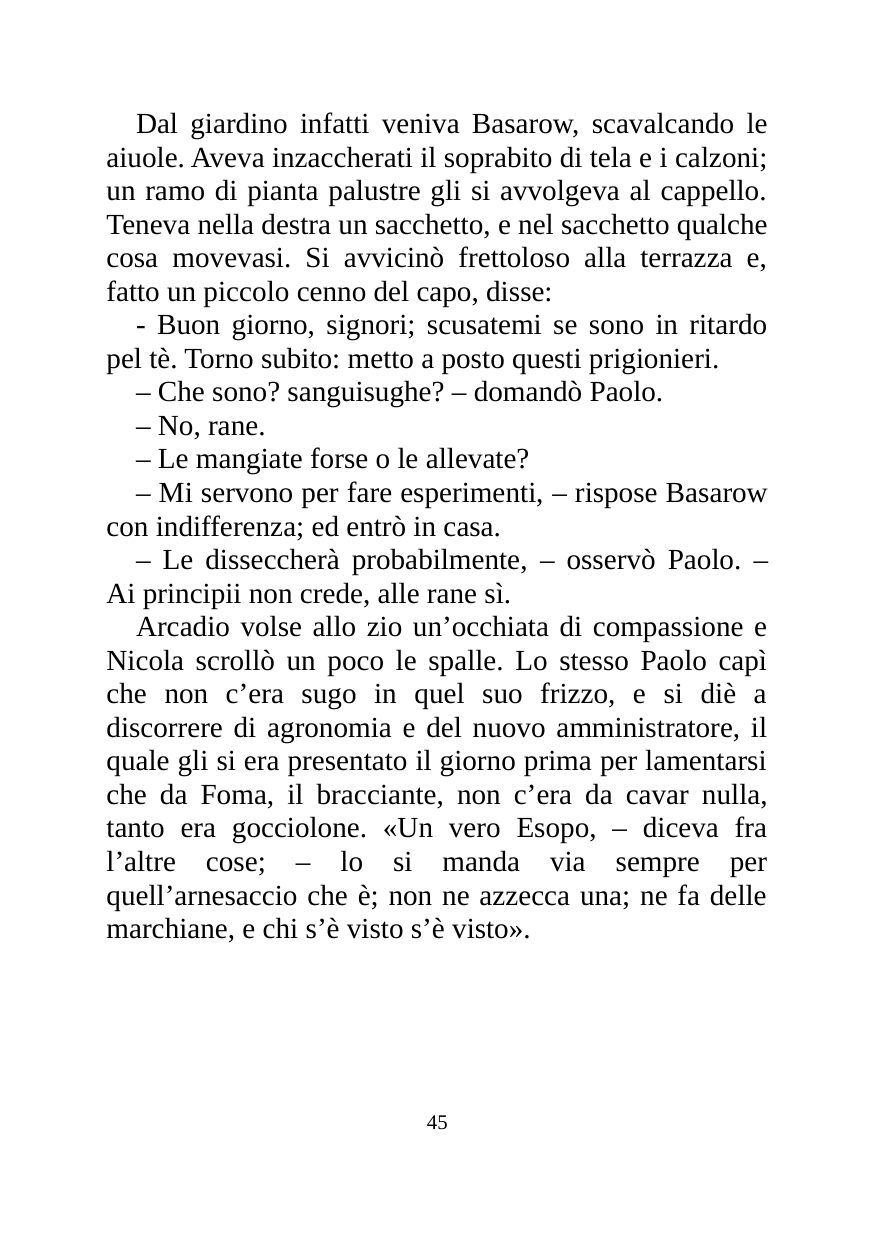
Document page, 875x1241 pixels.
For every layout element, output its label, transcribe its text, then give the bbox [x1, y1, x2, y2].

text – No, rane. [106, 408, 768, 442]
text Dal giardino infatti veniva Basarow, scavalcando le aiuole. Aveva inzaccherati il soprabito di tela e i calzoni; un ramo di pianta palustre gli si avvolgeva al cappello. Teneva nella destra un sacchetto, e nel sacchetto qualche cosa movevasi. Si avvicinò frettoloso alla terrazza e, fatto un piccolo cenno del capo, disse: [106, 106, 768, 307]
text – Che sono? sanguisughe? – domandò Paolo. [106, 374, 768, 408]
text – Le mangiate forse o le allevate? [106, 442, 768, 475]
text – Mi servono per fare esperimenti, – rispose Basarow con indifferenza; ed entrò in casa. [106, 475, 768, 542]
text Arcadio volse allo zio un’occhiata di compassione e Nicola scrollò un poco le spalle. Lo stesso Paolo capì che non c’era sugo in quel suo frizzo, e si diè a discorrere di agronomia e del nuovo amministratore, il quale gli si era presentato il giorno prima per lamentarsi che da Foma, il bracciante, non c’era da cavar nulla, tanto era gocciolone. «Un vero Esopo, – diceva fra l’altre cose; – lo si manda via sempre per quell’arnesaccio che è; non ne azzecca una; ne fa delle marchiane, e chi s’è visto s’è visto». [106, 609, 768, 945]
text – Le disseccherà probabilmente, – osservò Paolo. – Ai principii non crede, alle rane sì. [106, 542, 768, 609]
text - Buon giorno, signori; scusatemi se sono in ritardo pel tè. Torno subito: metto a posto questi prigionieri. [106, 307, 768, 374]
